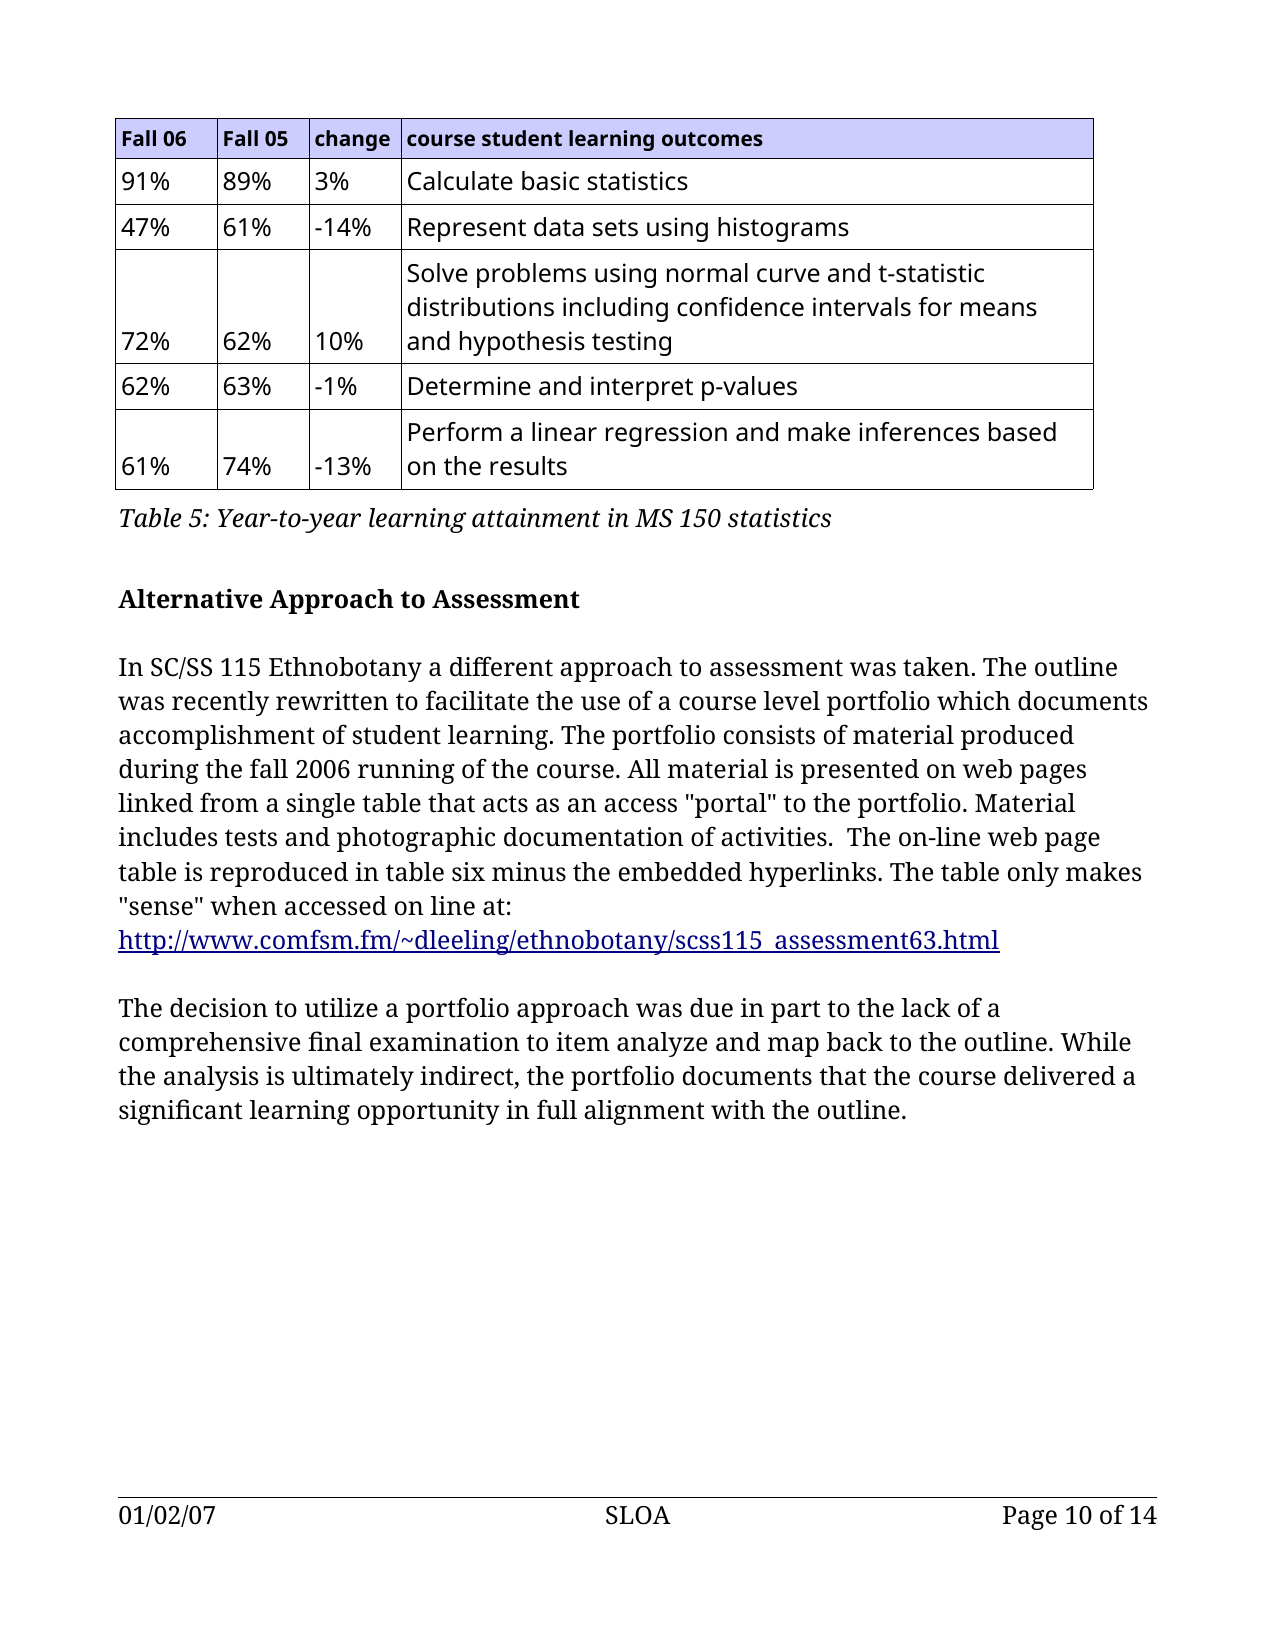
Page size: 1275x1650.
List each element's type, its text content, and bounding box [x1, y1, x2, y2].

text Table 5: Year-to-year learning attainment in MS 150 statistics [118, 501, 1157, 535]
table_cell 10% [310, 250, 401, 363]
table_cell 47% [116, 205, 217, 249]
table_cell 89% [218, 159, 309, 204]
table_cell -1% [310, 364, 401, 409]
table_header change [310, 119, 401, 158]
table_header course student learning outcomes [402, 119, 1093, 158]
table_cell Perform a linear regression and make inferences based on the results [402, 410, 1093, 488]
text http://www.comfsm.fm/~dleeling/ethnobotany/scss115_assessment63.html [118, 922, 1157, 956]
table_cell Determine and interpret p-values [402, 364, 1093, 409]
table_cell Calculate basic statistics [402, 159, 1093, 204]
table_cell 91% [116, 159, 217, 204]
table_cell -13% [310, 410, 401, 488]
table_cell 61% [116, 410, 217, 488]
table_cell -14% [310, 205, 401, 249]
table_cell 61% [218, 205, 309, 249]
table_cell 62% [218, 250, 309, 363]
table_cell 74% [218, 410, 309, 488]
table_cell 72% [116, 250, 217, 363]
text In SC/SS 115 Ethnobotany a different approach to assessment was taken. The outline was recently rewritten to facilitate the use of a course level portfolio which documents accomplishment of student learning. The portfolio consists of material produced during the fall 2006 running of the course. All material is presented on web pages linked from a single table that acts as an access "portal" to the portfolio. Material includes tests and photographic documentation of activities. The on-line web page table is reproduced in table six minus the embedded hyperlinks. The table only makes "sense" when accessed on line at: [118, 650, 1157, 922]
text Alternative Approach to Assessment [118, 582, 1157, 616]
table_cell Solve problems using normal curve and t-statistic distributions including confidence intervals for means and hypothesis testing [402, 250, 1093, 363]
table_cell 63% [218, 364, 309, 409]
text The decision to utilize a portfolio approach was due in part to the lack of a comprehensive final examination to item analyze and map back to the outline. While the analysis is ultimately indirect, the portfolio documents that the course delivered a significant learning opportunity in full alignment with the outline. [118, 990, 1157, 1127]
table_header Fall 05 [218, 119, 309, 158]
table_cell 3% [310, 159, 401, 204]
table_cell 62% [116, 364, 217, 409]
table_header Fall 06 [116, 119, 217, 158]
table_cell Represent data sets using histograms [402, 205, 1093, 249]
